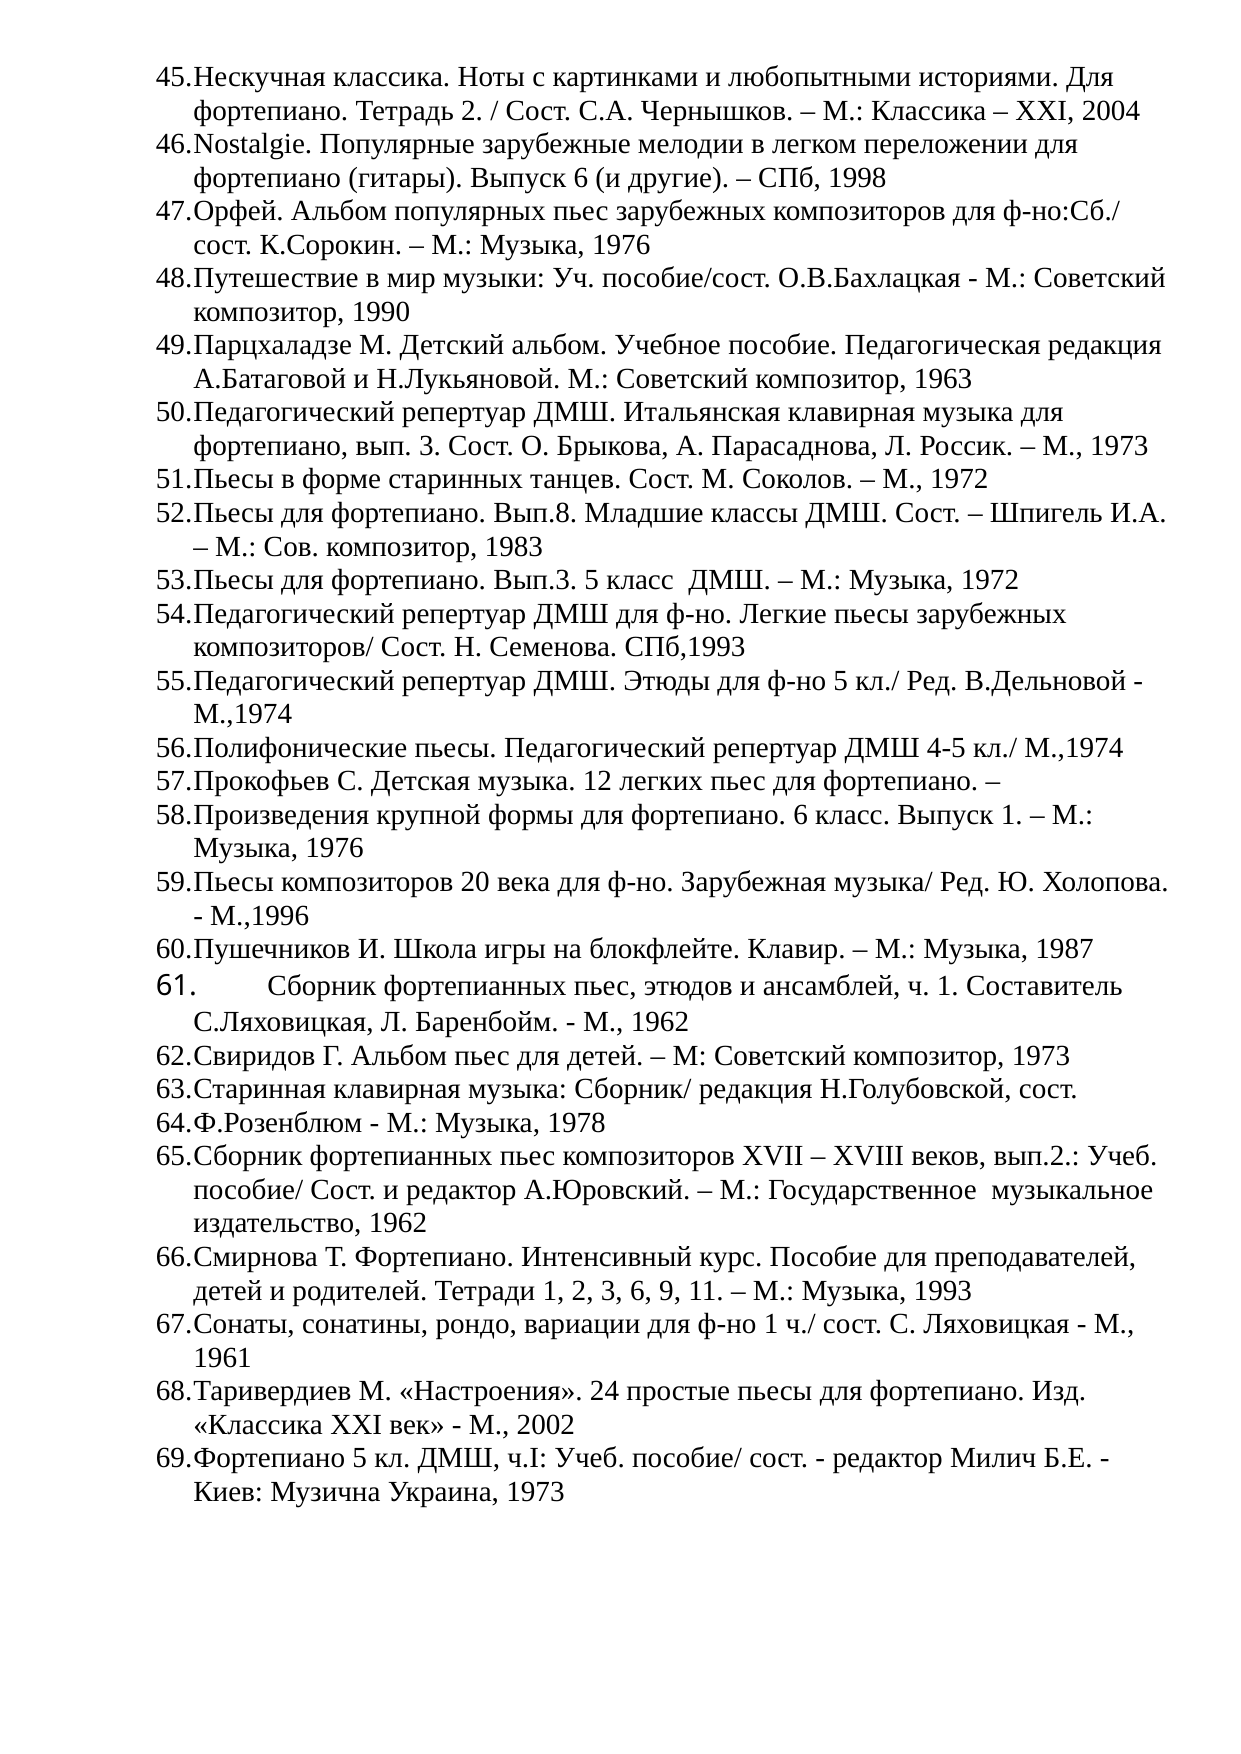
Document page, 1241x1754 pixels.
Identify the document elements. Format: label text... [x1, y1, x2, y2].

list Парцхаладзе М. Детский альбом. Учебное пособие. Педагогическая редакция А.Батаговой и Н.Лукьяновой. М.: Советский композитор, 1963 [156, 327, 1181, 394]
list Орфей. Альбом популярных пьес зарубежных композиторов для ф-но:Сб./ сост. К.Сорокин. – М.: Музыка, 1976 [156, 193, 1181, 260]
list Пьесы в форме старинных танцев. Сост. М. Соколов. – М., 1972 [156, 462, 1181, 495]
list Педагогический репертуар ДМШ. Этюды для ф-но 5 кл./ Ред. В.Дельновой - М.,1974 [156, 663, 1181, 730]
list Фортепиано 5 кл. ДМШ, ч.I: Учеб. пособие/ сост. - редактор Милич Б.Е. - Киев: Музична Украина, 1973 [156, 1440, 1181, 1507]
list Полифонические пьесы. Педагогический репертуар ДМШ 4-5 кл./ М.,1974 [156, 730, 1181, 763]
list Пьесы для фортепиано. Вып.3. 5 класс ДМШ. – М.: Музыка, 1972 [156, 562, 1181, 596]
list Прокофьев С. Детская музыка. 12 легких пьес для фортепиано. – [156, 763, 1181, 797]
list Педагогический репертуар ДМШ. Итальянская клавирная музыка для фортепиано, вып. 3. Сост. О. Брыкова, А. Парасаднова, Л. Россик. – М., 1973 [156, 394, 1181, 462]
list Сборник фортепианных пьес композиторов XVII – XVIII веков, вып.2.: Учеб. пособие/ Сост. и редактор А.Юровский. – М.: Государственное музыкальное издательство, 1962 [156, 1138, 1181, 1239]
list Пушечников И. Школа игры на блокфлейте. Клавир. – М.: Музыка, 1987 [156, 931, 1181, 965]
list Произведения крупной формы для фортепиано. 6 класс. Выпуск 1. – М.: Музыка, 1976 [156, 797, 1181, 864]
list Таривердиев М. «Настроения». 24 простые пьесы для фортепиано. Изд. «Классика XXI век» - М., 2002 [156, 1373, 1181, 1440]
list Пьесы для фортепиано. Вып.8. Младшие классы ДМШ. Сост. – Шпигель И.А. – М.: Сов. композитор, 1983 [156, 495, 1181, 562]
list Ф.Розенблюм - М.: Музыка, 1978 [156, 1105, 1181, 1138]
list Педагогический репертуар ДМШ для ф-но. Легкие пьесы зарубежных композиторов/ Сост. Н. Семенова. СПб,1993 [156, 596, 1181, 663]
list Nostalgie. Популярные зарубежные мелодии в легком переложении для фортепиано (гитары). Выпуск 6 (и другие). – СПб, 1998 [156, 126, 1181, 193]
list Пьесы композиторов 20 века для ф-но. Зарубежная музыка/ Ред. Ю. Холопова. - М.,1996 [156, 864, 1181, 931]
list Смирнова Т. Фортепиано. Интенсивный курс. Пособие для преподавателей, детей и родителей. Тетради 1, 2, 3, 6, 9, 11. – М.: Музыка, 1993 [156, 1239, 1181, 1306]
list Сборник фортепианных пьес, этюдов и ансамблей, ч. 1. Составитель С.Ляховицкая, Л. Баренбойм. - М., 1962 [156, 965, 1181, 1038]
list Сонаты, сонатины, рондо, вариации для ф-но 1 ч./ сост. С. Ляховицкая - М., 1961 [156, 1306, 1181, 1373]
list Нескучная классика. Ноты с картинками и любопытными историями. Для фортепиано. Тетрадь 2. / Сост. С.А. Чернышков. – М.: Классика – XXI, 2004 [156, 59, 1181, 126]
list Старинная клавирная музыка: Сборник/ редакция Н.Голубовской, сост. [156, 1071, 1181, 1105]
list Путешествие в мир музыки: Уч. пособие/сост. О.В.Бахлацкая - М.: Советский композитор, 1990 [156, 260, 1181, 327]
list Свиридов Г. Альбом пьес для детей. – М: Советский композитор, 1973 [156, 1038, 1181, 1071]
